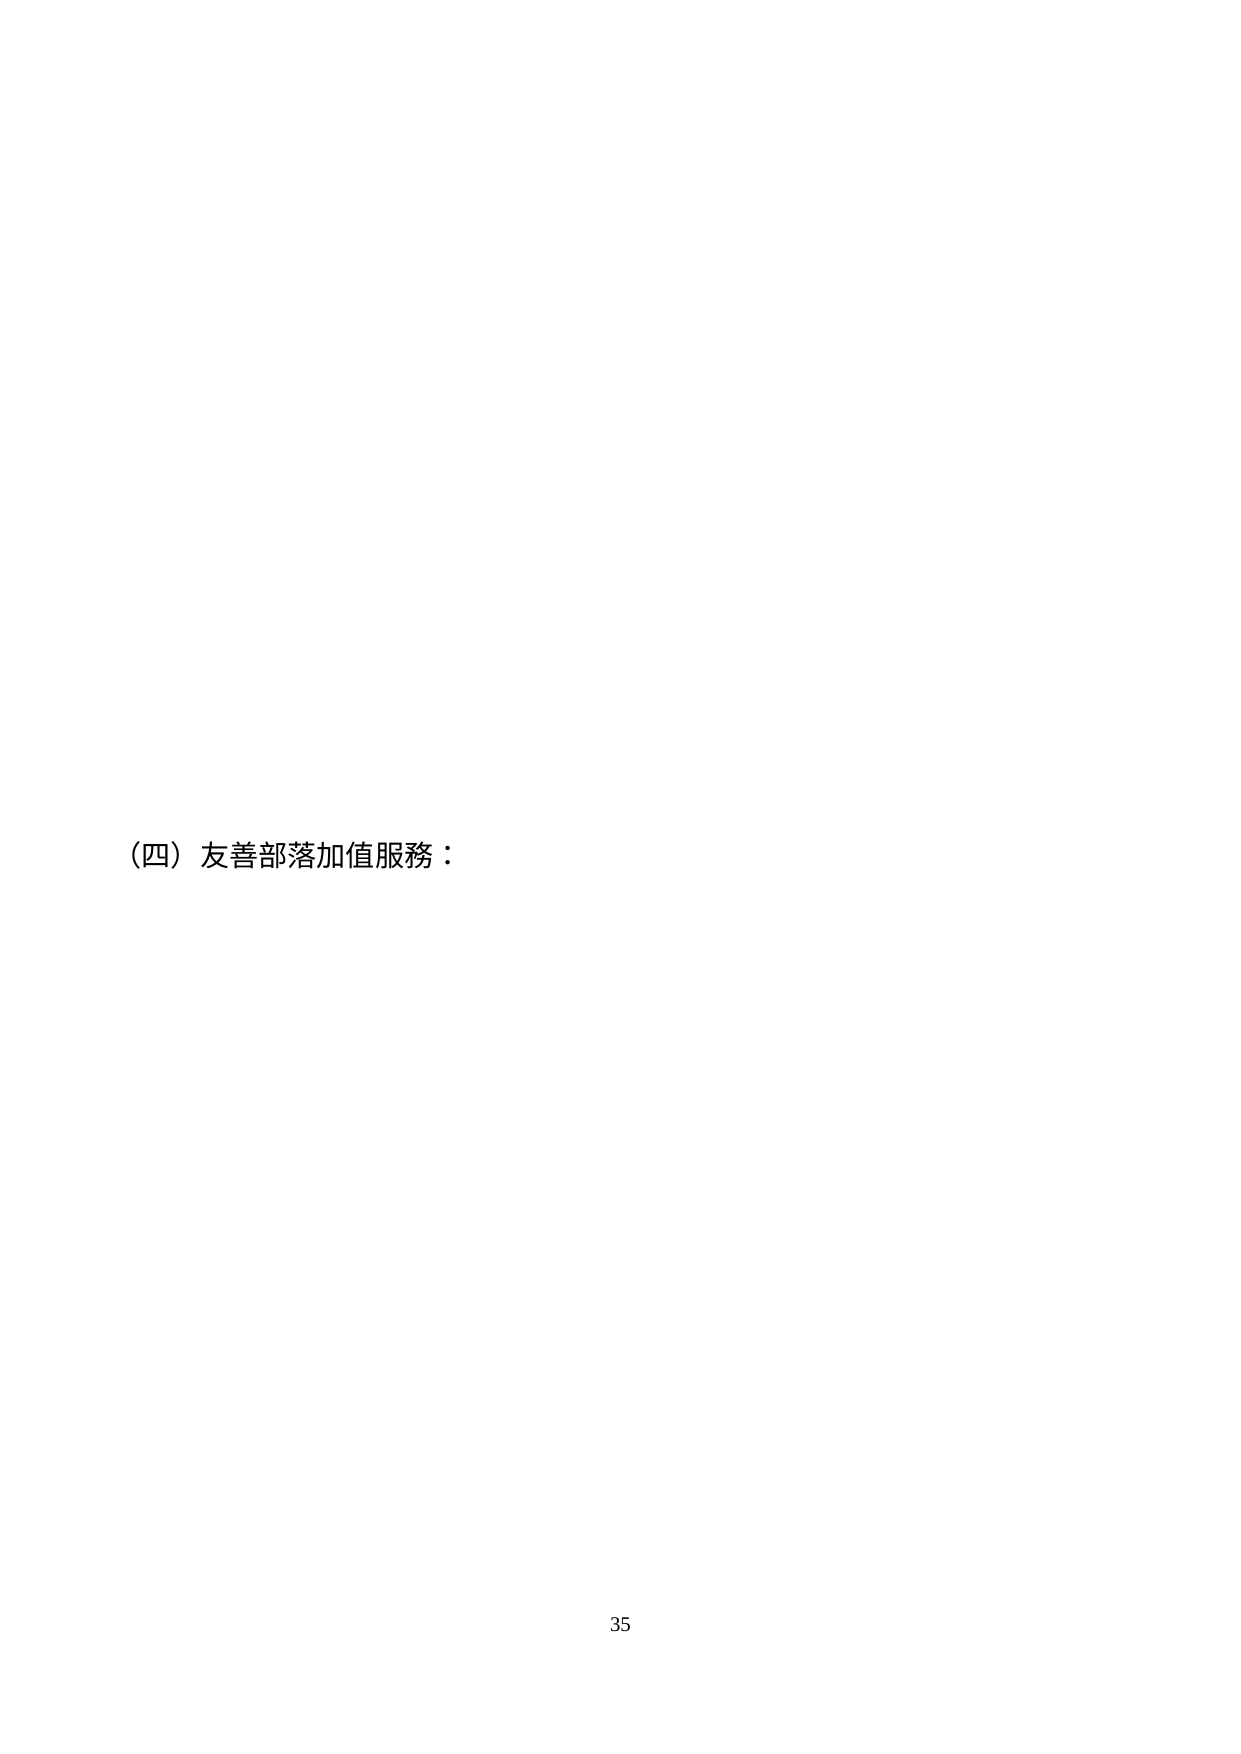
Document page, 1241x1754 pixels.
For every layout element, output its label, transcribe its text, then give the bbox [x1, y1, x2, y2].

text （四）友善部落加值服務： [112, 812, 1128, 875]
